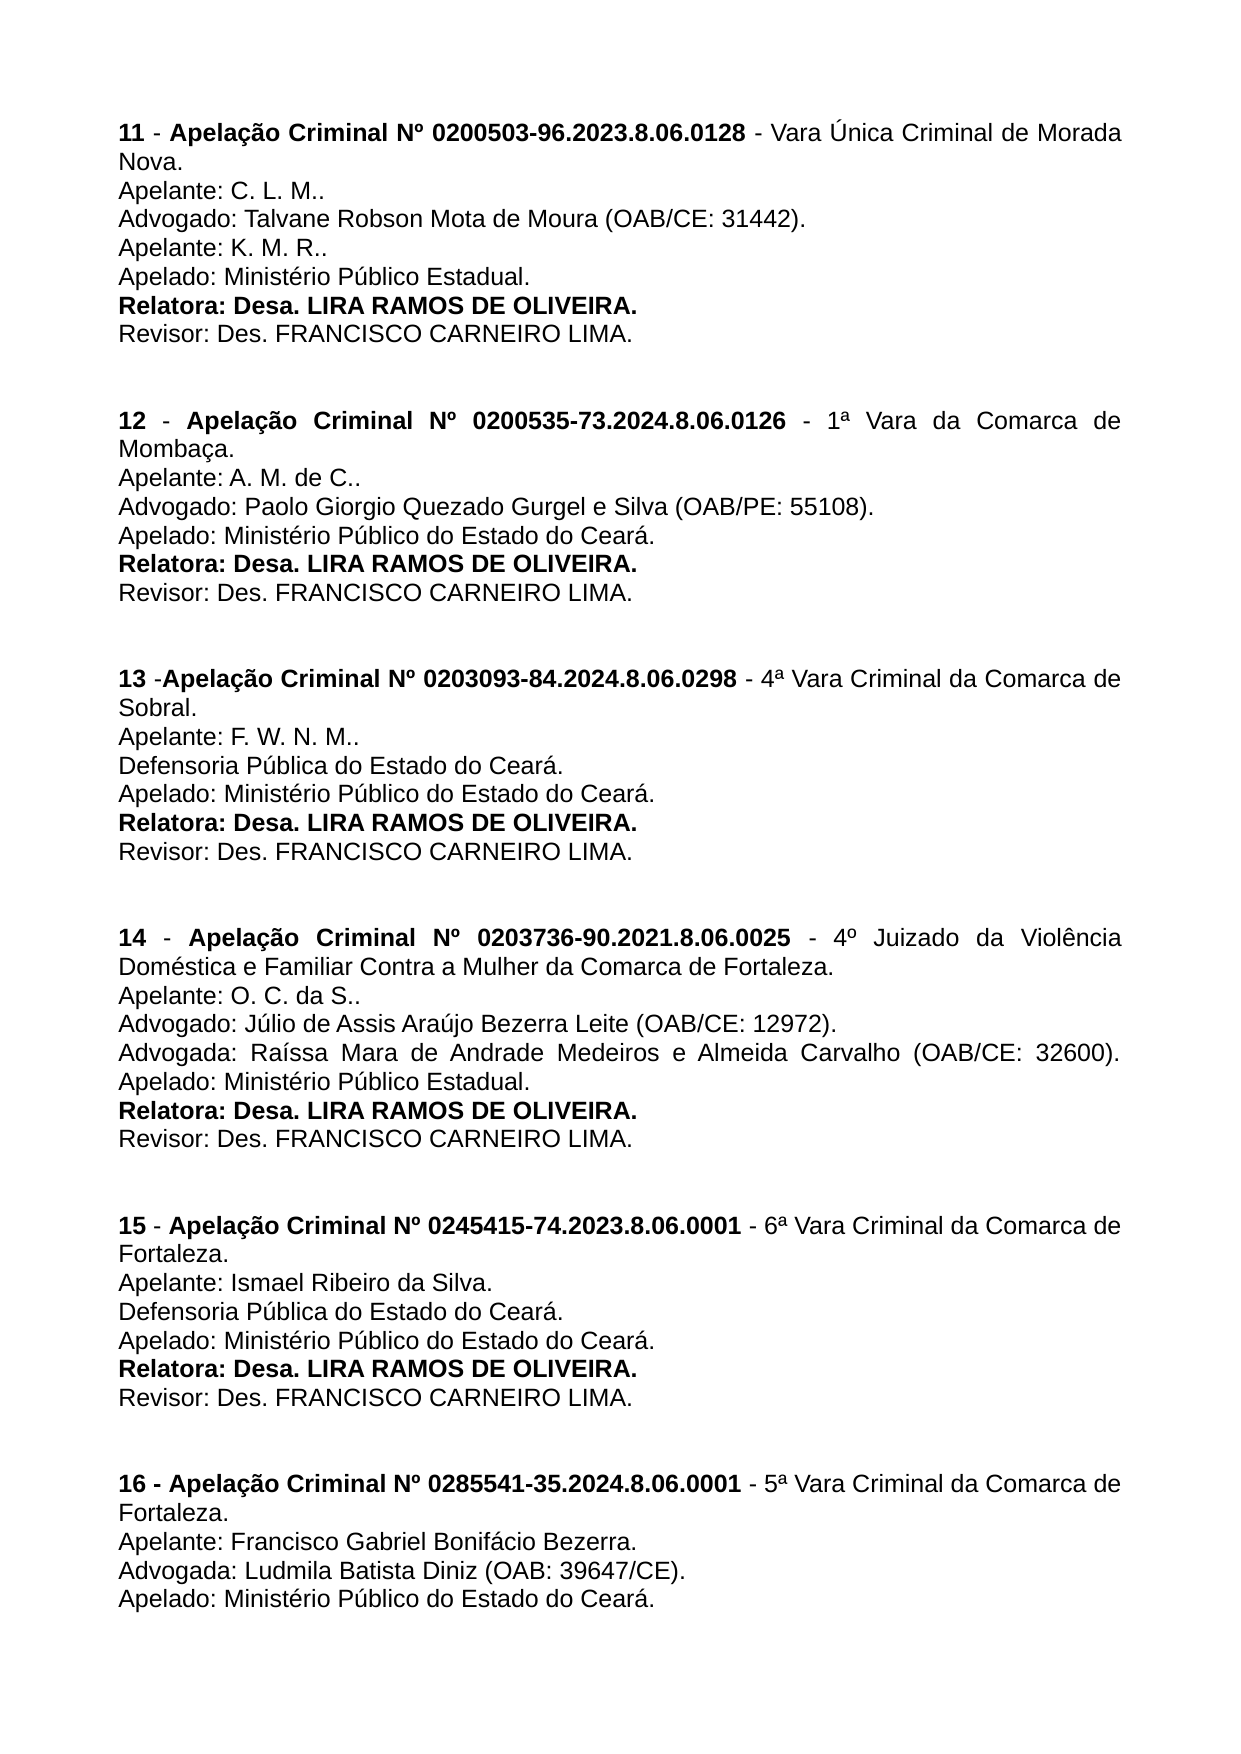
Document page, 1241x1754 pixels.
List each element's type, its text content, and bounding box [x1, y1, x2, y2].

text Revisor: Des. FRANCISCO CARNEIRO LIMA. [118, 837, 1122, 866]
text Advogado: Talvane Robson Mota de Moura (OAB/CE: 31442). [118, 204, 1122, 233]
text Advogado: Júlio de Assis Araújo Bezerra Leite (OAB/CE: 12972). [118, 1009, 1122, 1038]
text Relatora: Desa. LIRA RAMOS DE OLIVEIRA. [118, 1354, 1122, 1383]
text Revisor: Des. FRANCISCO CARNEIRO LIMA. [118, 319, 1122, 348]
text Advogada: Ludmila Batista Diniz (OAB: 39647/CE). [118, 1556, 1122, 1584]
text Apelado: Ministério Público do Estado do Ceará. [118, 779, 1122, 808]
text Relatora: Desa. LIRA RAMOS DE OLIVEIRA. [118, 808, 1122, 837]
text 13 -Apelação Criminal Nº 0203093-84.2024.8.06.0298 - 4ª Vara Criminal da Comarca de Sobral. [118, 664, 1122, 722]
text Defensoria Pública do Estado do Ceará. [118, 751, 1122, 779]
text 12 - Apelação Criminal Nº 0200535-73.2024.8.06.0126 - 1ª Vara da Comarca de Mombaça. [118, 406, 1122, 463]
text Apelado: Ministério Público Estadual. [118, 262, 1122, 291]
text Apelante: C. L. M.. [118, 176, 1122, 204]
text 16 - Apelação Criminal Nº 0285541-35.2024.8.06.0001 - 5ª Vara Criminal da Comarca de Fortaleza. [118, 1469, 1122, 1527]
text Apelante: Ismael Ribeiro da Silva. [118, 1268, 1122, 1297]
text 15 - Apelação Criminal Nº 0245415-74.2023.8.06.0001 - 6ª Vara Criminal da Comarca de Fortaleza. [118, 1211, 1122, 1268]
text 14 - Apelação Criminal Nº 0203736-90.2021.8.06.0025 - 4º Juizado da Violência Doméstica e Familiar Contra a Mulher da Comarca de Fortaleza. [118, 923, 1122, 981]
text Apelante: Francisco Gabriel Bonifácio Bezerra. [118, 1527, 1122, 1556]
text Apelado: Ministério Público do Estado do Ceará. [118, 1326, 1122, 1354]
text Relatora: Desa. LIRA RAMOS DE OLIVEIRA. [118, 291, 1122, 319]
text Apelante: F. W. N. M.. [118, 722, 1122, 751]
text Relatora: Desa. LIRA RAMOS DE OLIVEIRA. [118, 1096, 1122, 1124]
text Relatora: Desa. LIRA RAMOS DE OLIVEIRA. [118, 549, 1122, 578]
text Apelante: A. M. de C.. [118, 463, 1122, 492]
text Revisor: Des. FRANCISCO CARNEIRO LIMA. [118, 578, 1122, 607]
text Advogado: Paolo Giorgio Quezado Gurgel e Silva (OAB/PE: 55108). [118, 492, 1122, 521]
text Apelado: Ministério Público do Estado do Ceará. [118, 521, 1122, 549]
text Apelante: K. M. R.. [118, 233, 1122, 262]
text Advogada: Raíssa Mara de Andrade Medeiros e Almeida Carvalho (OAB/CE: 32600). Apelado: Ministério Público Estadual. [118, 1038, 1122, 1096]
text 11 - Apelação Criminal Nº 0200503-96.2023.8.06.0128 - Vara Única Criminal de Morada Nova. [118, 118, 1122, 176]
text Apelado: Ministério Público do Estado do Ceará. [118, 1584, 1122, 1613]
text Apelante: O. C. da S.. [118, 981, 1122, 1009]
text Revisor: Des. FRANCISCO CARNEIRO LIMA. [118, 1124, 1122, 1153]
text Defensoria Pública do Estado do Ceará. [118, 1297, 1122, 1326]
text Revisor: Des. FRANCISCO CARNEIRO LIMA. [118, 1383, 1122, 1412]
